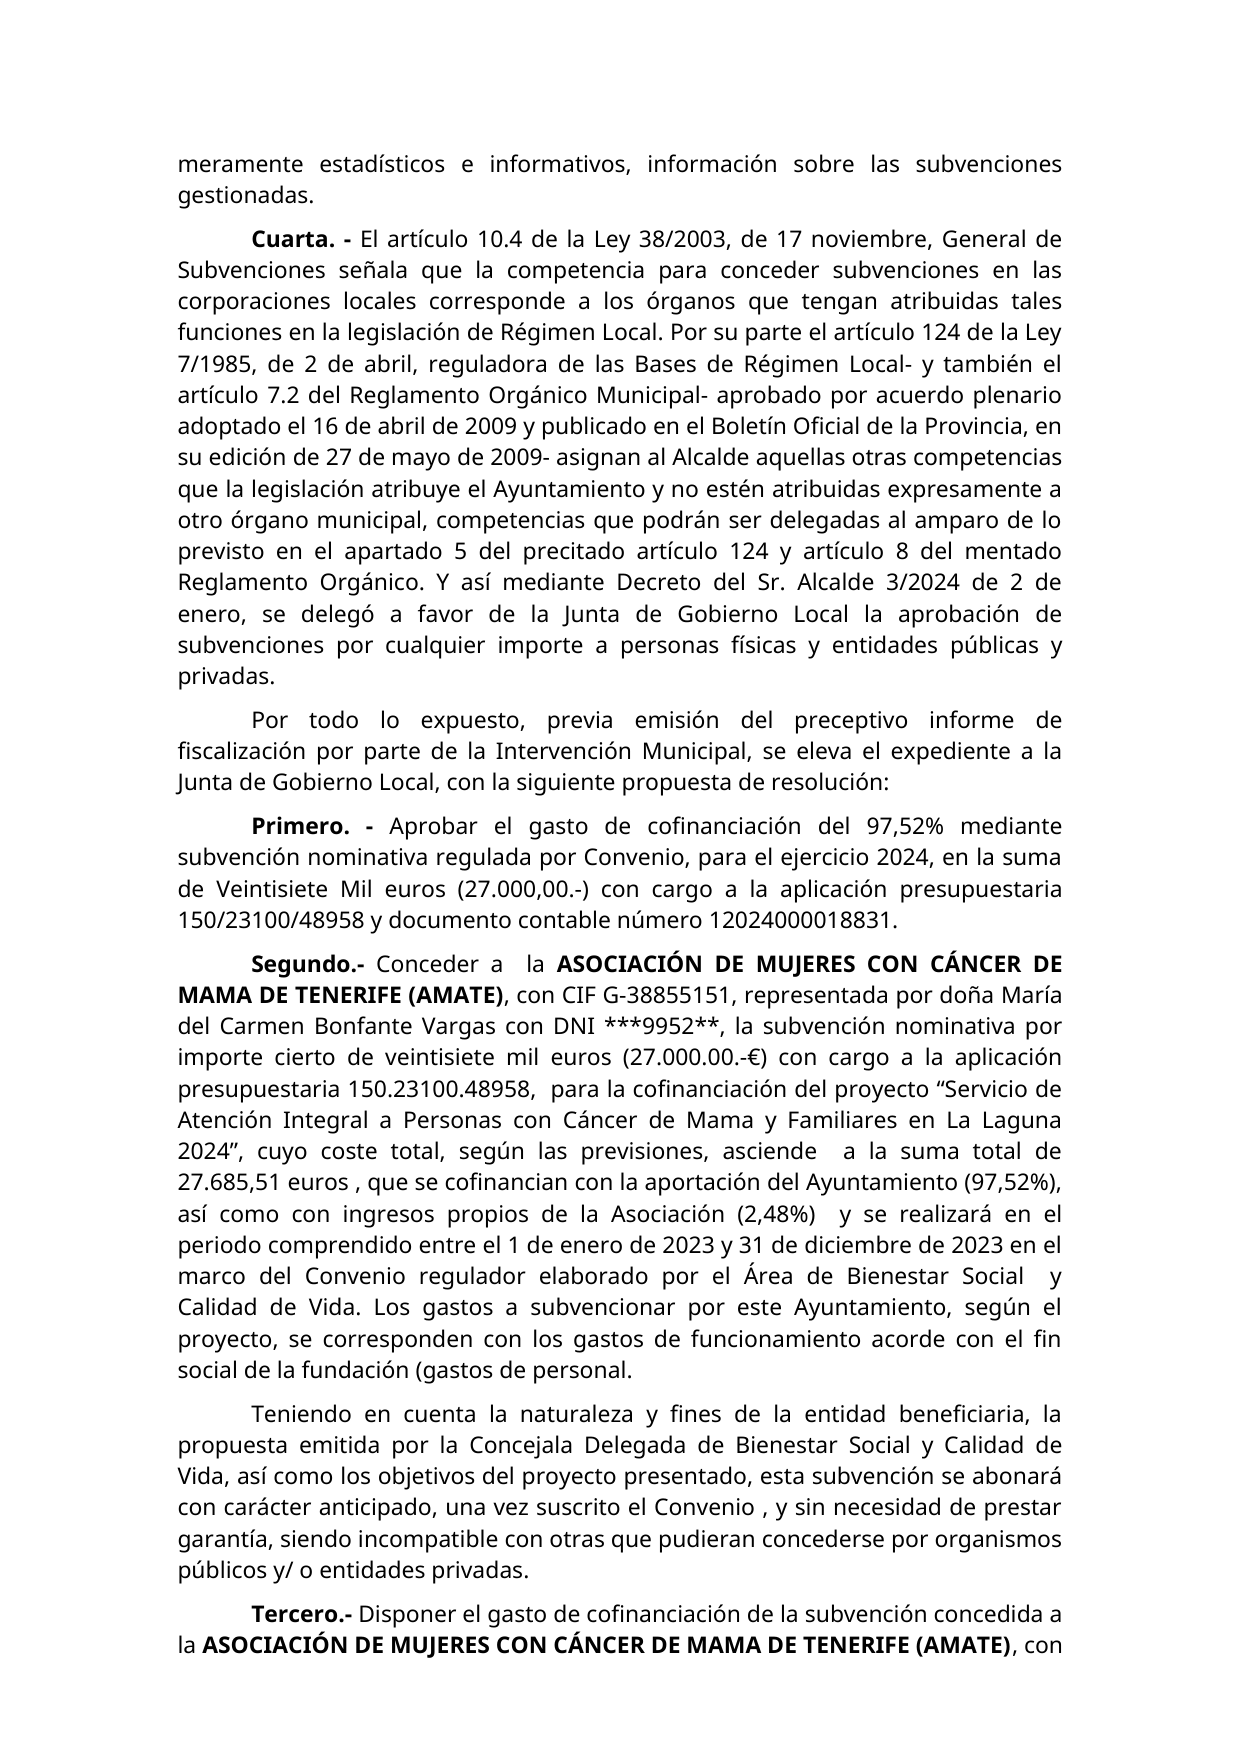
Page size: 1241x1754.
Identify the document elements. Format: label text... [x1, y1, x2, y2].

text Por todo lo expuesto, previa emisión del preceptivo informe de fiscalización por parte de la Intervención Municipal, se eleva el expediente a la Junta de Gobierno Local, con la siguiente propuesta de resolución: [177, 704, 1063, 798]
text Primero. - Aprobar el gasto de cofinanciación del 97,52% mediante subvención nominativa regulada por Convenio, para el ejercicio 2024, en la suma de Veintisiete Mil euros (27.000,00.-) con cargo a la aplicación presupuestaria 150/23100/48958 y documento contable número 12024000018831. [177, 810, 1063, 935]
text Teniendo en cuenta la naturaleza y fines de la entidad beneficiaria, la propuesta emitida por la Concejala Delegada de Bienestar Social y Calidad de Vida, así como los objetivos del proyecto presentado, esta subvención se abonará con carácter anticipado, una vez suscrito el Convenio , y sin necesidad de prestar garantía, siendo incompatible con otras que pudieran concederse por organismos públicos y/ o entidades privadas. [177, 1398, 1063, 1585]
text Tercero.- Disponer el gasto de cofinanciación de la subvención concedida a la ASOCIACIÓN DE MUJERES CON CÁNCER DE MAMA DE TENERIFE (AMATE), con [177, 1598, 1063, 1660]
text Segundo.- Conceder a la ASOCIACIÓN DE MUJERES CON CÁNCER DE MAMA DE TENERIFE (AMATE), con CIF G-38855151, representada por doña María del Carmen Bonfante Vargas con DNI ***9952**, la subvención nominativa por importe cierto de veintisiete mil euros (27.000.00.-€) con cargo a la aplicación presupuestaria 150.23100.48958, para la cofinanciación del proyecto “Servicio de Atención Integral a Personas con Cáncer de Mama y Familiares en La Laguna 2024”, cuyo coste total, según las previsiones, asciende a la suma total de 27.685,51 euros , que se cofinancian con la aportación del Ayuntamiento (97,52%), así como con ingresos propios de la Asociación (2,48%) y se realizará en el periodo comprendido entre el 1 de enero de 2023 y 31 de diciembre de 2023 en el marco del Convenio regulador elaborado por el Área de Bienestar Social y Calidad de Vida. Los gastos a subvencionar por este Ayuntamiento, según el proyecto, se corresponden con los gastos de funcionamiento acorde con el fin social de la fundación (gastos de personal. [177, 948, 1063, 1385]
text meramente estadísticos e informativos, información sobre las subvenciones gestionadas. [177, 148, 1063, 210]
text Cuarta. - El artículo 10.4 de la Ley 38/2003, de 17 noviembre, General de Subvenciones señala que la competencia para conceder subvenciones en las corporaciones locales corresponde a los órganos que tengan atribuidas tales funciones en la legislación de Régimen Local. Por su parte el artículo 124 de la Ley 7/1985, de 2 de abril, reguladora de las Bases de Régimen Local- y también el artículo 7.2 del Reglamento Orgánico Municipal- aprobado por acuerdo plenario adoptado el 16 de abril de 2009 y publicado en el Boletín Oficial de la Provincia, en su edición de 27 de mayo de 2009- asignan al Alcalde aquellas otras competencias que la legislación atribuye el Ayuntamiento y no estén atribuidas expresamente a otro órgano municipal, competencias que podrán ser delegadas al amparo de lo previsto en el apartado 5 del precitado artículo 124 y artículo 8 del mentado Reglamento Orgánico. Y así mediante Decreto del Sr. Alcalde 3/2024 de 2 de enero, se delegó a favor de la Junta de Gobierno Local la aprobación de subvenciones por cualquier importe a personas físicas y entidades públicas y privadas. [177, 223, 1063, 691]
